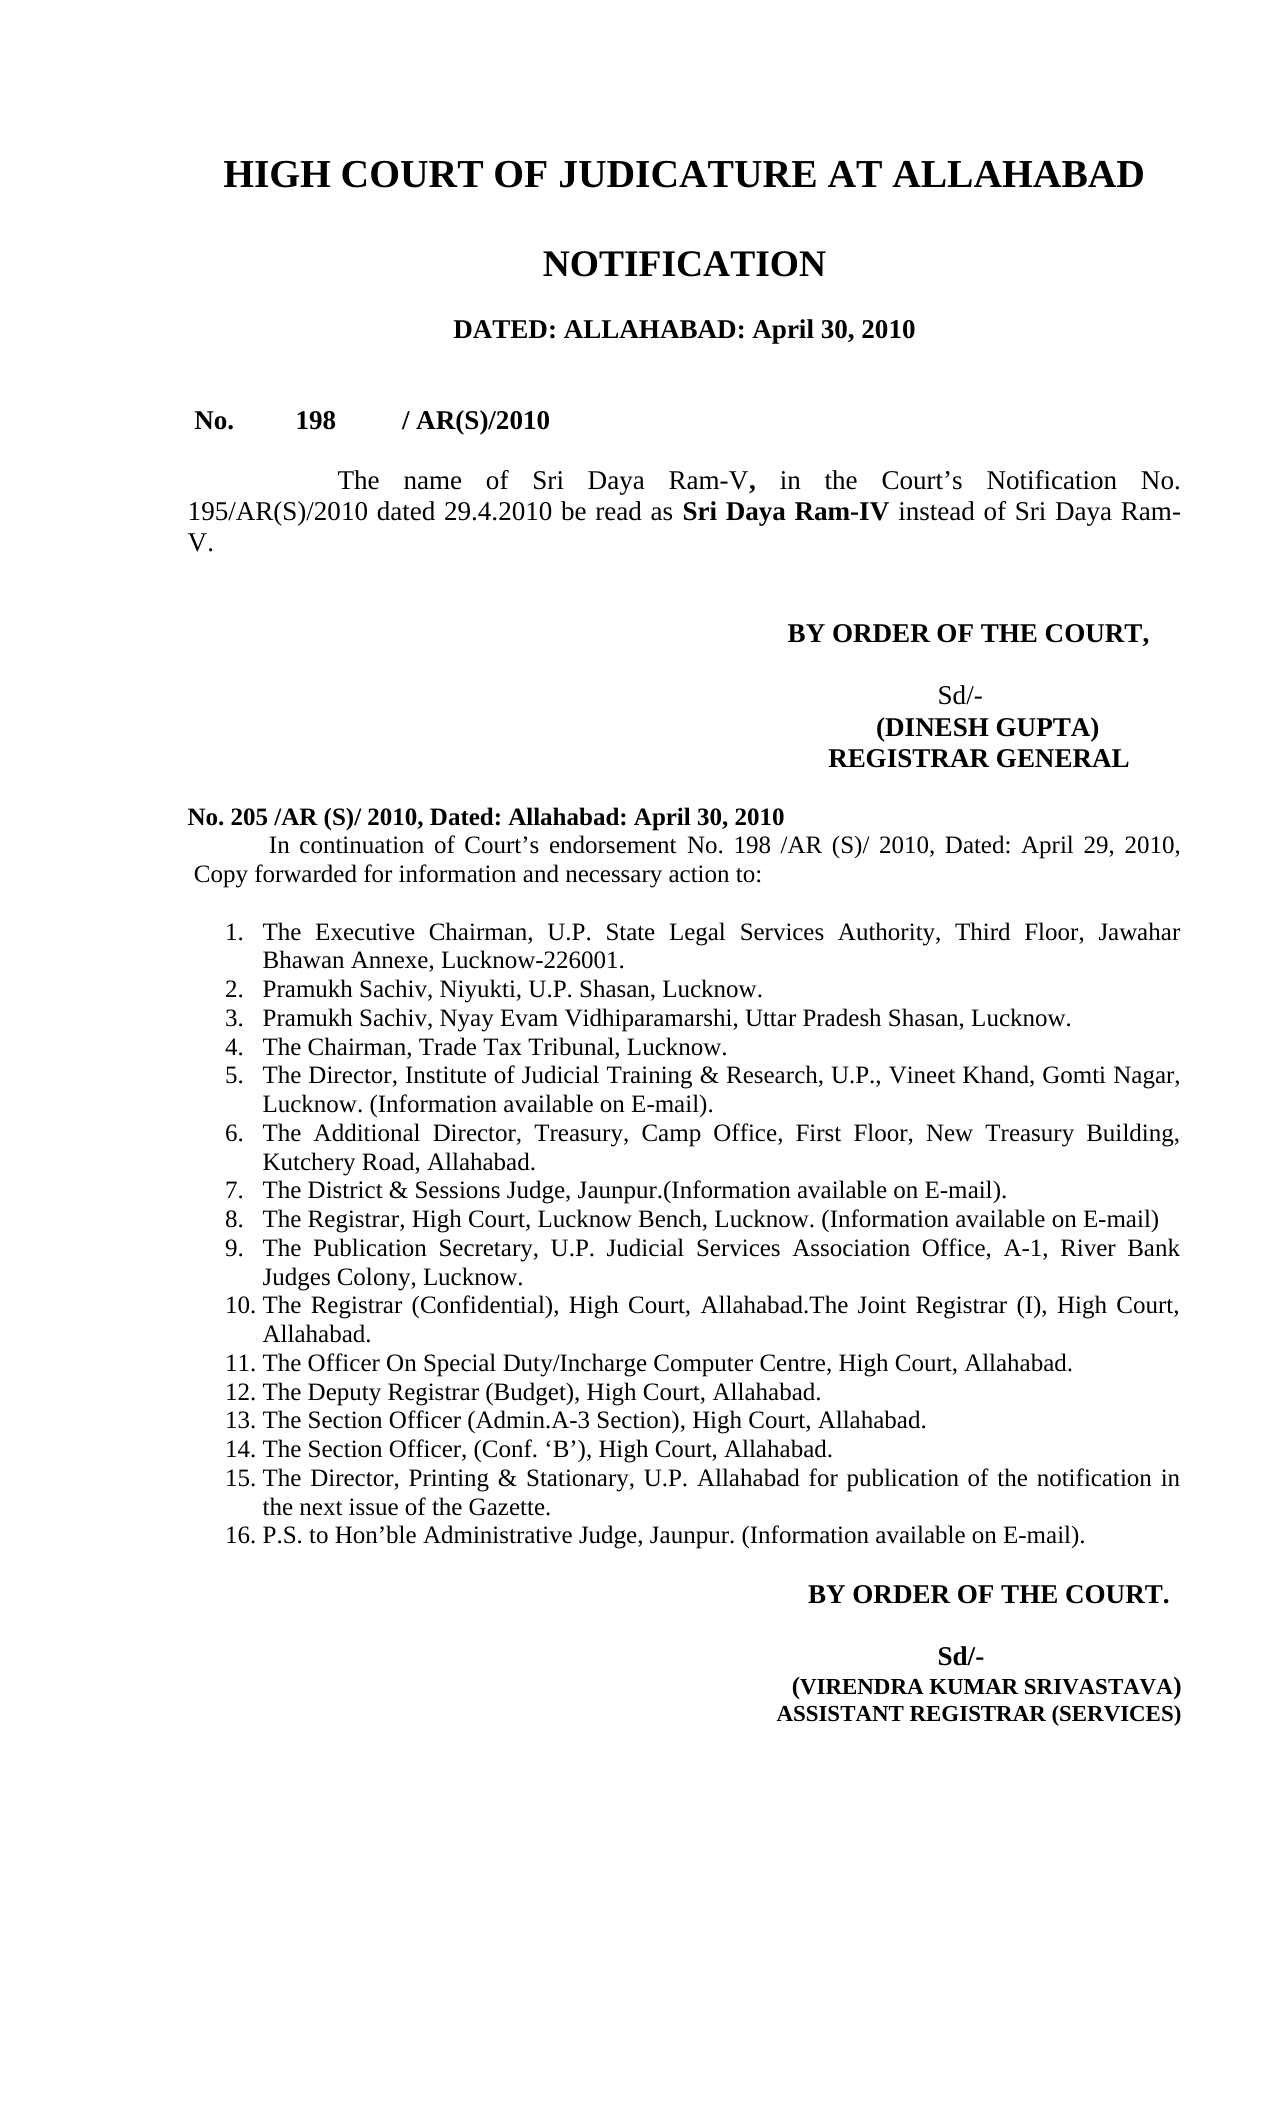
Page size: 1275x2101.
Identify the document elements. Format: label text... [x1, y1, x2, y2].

text Sd/- [712, 679, 1181, 711]
list The Director, Printing & Stationary, U.P. Allahabad for publication of the notification in the next issue of the Gazette. [225, 1463, 1181, 1520]
list The District & Sessions Judge, Jaunpur.(Information available on E-mail). [225, 1175, 1181, 1204]
list Pramukh Sachiv, Niyukti, U.P. Shasan, Lucknow. [225, 974, 1181, 1003]
list The Additional Director, Treasury, Camp Office, First Floor, New Treasury Building, Kutchery Road, Allahabad. [225, 1118, 1181, 1175]
subtitle NOTIFICATION [187, 241, 1181, 284]
list The Executive Chairman, U.P. State Legal Services Authority, Third Floor, Jawahar Bhawan Annexe, Lucknow-226001. [225, 917, 1181, 974]
text (DINESH GUPTA) [187, 711, 1183, 742]
table_header 198 [283, 404, 391, 435]
text The name of Sri Daya Ram-V, in the Court’s Notification No. 195/AR(S)/2010 dated 29.4.2010 be read as Sri Daya Ram-IV instead of Sri Daya Ram-V. [187, 464, 1181, 557]
list The Chairman, Trade Tax Tribunal, Lucknow. [225, 1032, 1181, 1060]
text No. 205 /AR (S)/ 2010, Dated: Allahabad: April 30, 2010 [187, 802, 1181, 830]
list Pramukh Sachiv, Nyay Evam Vidhiparamarshi, Uttar Pradesh Shasan, Lucknow. [225, 1003, 1181, 1032]
list The Director, Institute of Judicial Training & Research, U.P., Vineet Khand, Gomti Nagar, Lucknow. (Information available on E-mail). [225, 1060, 1181, 1118]
list The Section Officer (Admin.A-3 Section), High Court, Allahabad. [225, 1405, 1181, 1434]
list The Publication Secretary, U.P. Judicial Services Association Office, A-1, River Bank Judges Colony, Lucknow. [225, 1233, 1181, 1290]
list The Officer On Special Duty/Incharge Computer Centre, High Court, Allahabad. [225, 1348, 1181, 1377]
list The Section Officer, (Conf. ‘B’), High Court, Allahabad. [225, 1434, 1181, 1463]
text ASSISTANT REGISTRAR (SERVICES) [187, 1700, 1181, 1726]
table_header / AR(S)/2010 [391, 404, 691, 435]
subtitle DATED: ALLAHABAD: April 30, 2010 [187, 313, 1181, 344]
list The Registrar (Confidential), High Court, Allahabad.The Joint Registrar (I), High Court, Allahabad. [225, 1290, 1181, 1348]
text REGISTRAR GENERAL [187, 742, 1183, 773]
text Sd/- [787, 1640, 1181, 1671]
text (VIRENDRA KUMAR SRIVASTAVA) [187, 1671, 1181, 1700]
list The Deputy Registrar (Budget), High Court, Allahabad. [225, 1377, 1181, 1405]
text In continuation of Court’s endorsement No. 198 /AR (S)/ 2010, Dated: April 29, 2010, Copy forwarded for information and necessary action to: [194, 830, 1181, 888]
list The Registrar, High Court, Lucknow Bench, Lucknow. (Information available on E-mail) [225, 1204, 1181, 1233]
text BY ORDER OF THE COURT. [712, 1578, 1181, 1609]
table_header No. [183, 404, 283, 435]
text HIGH COURT OF JUDICATURE AT ALLAHABAD [187, 150, 1181, 196]
list P.S. to Hon’ble Administrative Judge, Jaunpur. (Information available on E-mail). [225, 1520, 1181, 1549]
text BY ORDER OF THE COURT, [787, 617, 1181, 648]
